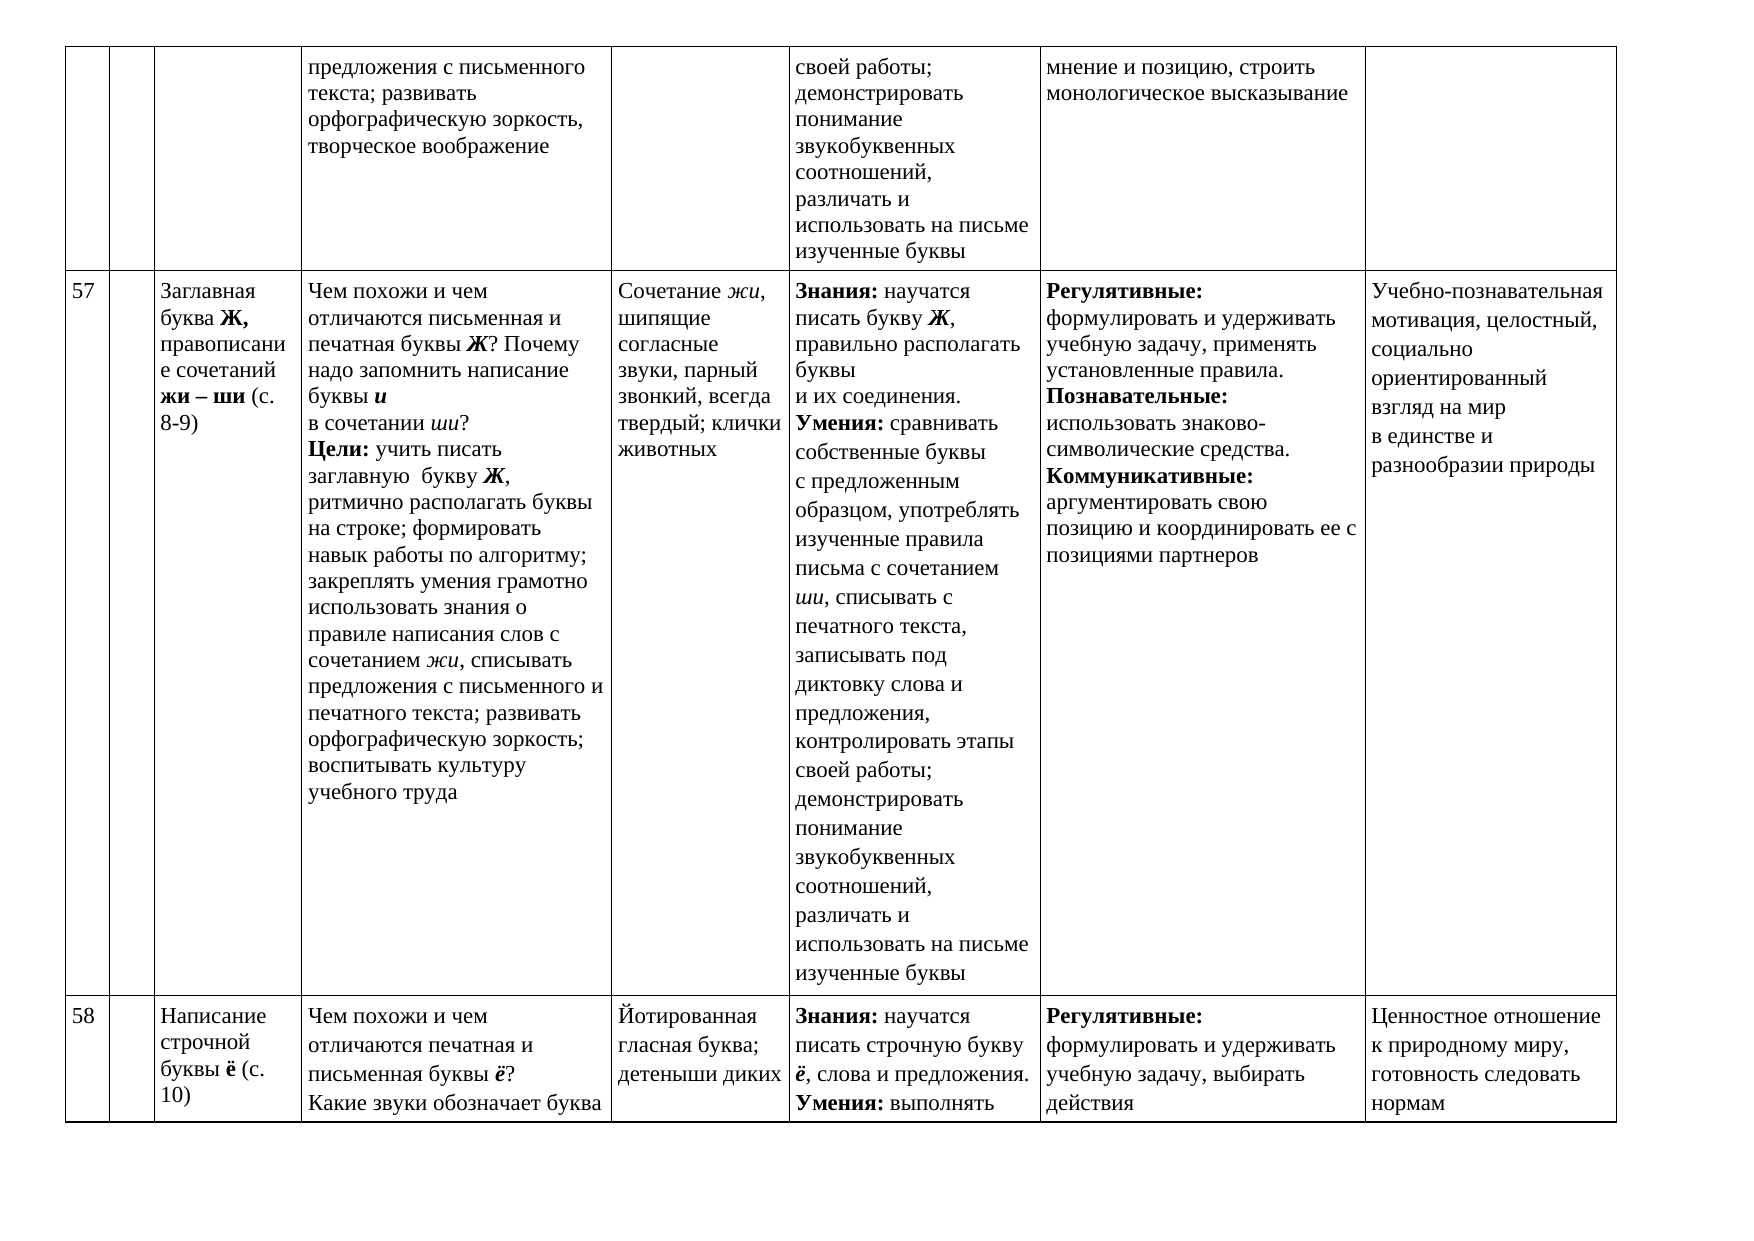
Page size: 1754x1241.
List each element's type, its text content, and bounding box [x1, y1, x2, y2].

table_cell [155, 47, 301, 270]
table_cell Написание строчной буквы ё (с. 10) [155, 996, 301, 1121]
table_cell Заглавная буква Ж, правописание сочетаний жи – ши (с. 8-9) [155, 271, 301, 994]
table_cell Знания: научатся писать строчную букву ё, слова и предложения. Умения: выполнять [790, 996, 1040, 1121]
table_cell своей работы; демонстрировать понимание звукобуквенных соотношений, различать и использовать на письме изученные буквы [790, 47, 1040, 270]
table_cell Регулятивные: формулировать и удерживать учебную задачу, выбирать действия [1041, 996, 1365, 1121]
table_cell Знания: научатся писать букву Ж, правильно располагать буквы и их соединения. Умения: сравнивать собственные буквы с предложенным образцом, употреблять изученные правила письма с сочетанием ши, списывать с печатного текста, записывать под диктовку слова и предложения, контролировать этапы своей работы; демонстрировать понимание звукобуквенных соотношений, различать и использовать на письме изученные буквы [790, 271, 1040, 994]
table_cell [110, 271, 154, 994]
table_cell 58 [66, 996, 109, 1121]
table_cell [66, 47, 109, 270]
table_cell мнение и позицию, строить монологическое высказывание [1041, 47, 1365, 270]
table_cell [612, 47, 789, 270]
table_cell [110, 996, 154, 1121]
table_cell Регулятивные: формулировать и удерживать учебную задачу, применять установленные правила. Познавательные: использовать знаково-символические средства. Коммуникативные: аргументировать свою позицию и координировать ее с позициями партнеров [1041, 271, 1365, 994]
table_cell предложения с письменного текста; развивать орфографическую зоркость, творческое воображение [302, 47, 611, 270]
table_cell Ценностное отношение к природному миру, готовность следовать нормам [1366, 996, 1616, 1121]
table_cell Йотированная гласная буква; детеныши диких [612, 996, 789, 1121]
table_cell Чем похожи и чем отличаются письменная и печатная буквы Ж? Почему надо запомнить написание буквы и в сочетании ши? Цели: учить писать заглавную букву Ж, ритмично располагать буквы на строке; формировать навык работы по алгоритму; закреплять умения грамотно использовать знания о правиле написания слов с сочетанием жи, списывать предложения с письменного и печатного текста; развивать орфографическую зоркость; воспитывать культуру учебного труда [302, 271, 611, 994]
table_cell 57 [66, 271, 109, 994]
table_cell [110, 47, 154, 270]
table_cell Сочетание жи, шипящие согласные звуки, парный звонкий, всегда твердый; клички животных [612, 271, 789, 994]
table_cell Чем похожи и чем отличаются печатная и письменная буквы ё? Какие звуки обозначает буква [302, 996, 611, 1121]
table_cell [1366, 47, 1616, 270]
table_cell Учебно-познавательная мотивация, целостный, социально ориентированный взгляд на мир в единстве и разнообразии природы [1366, 271, 1616, 994]
